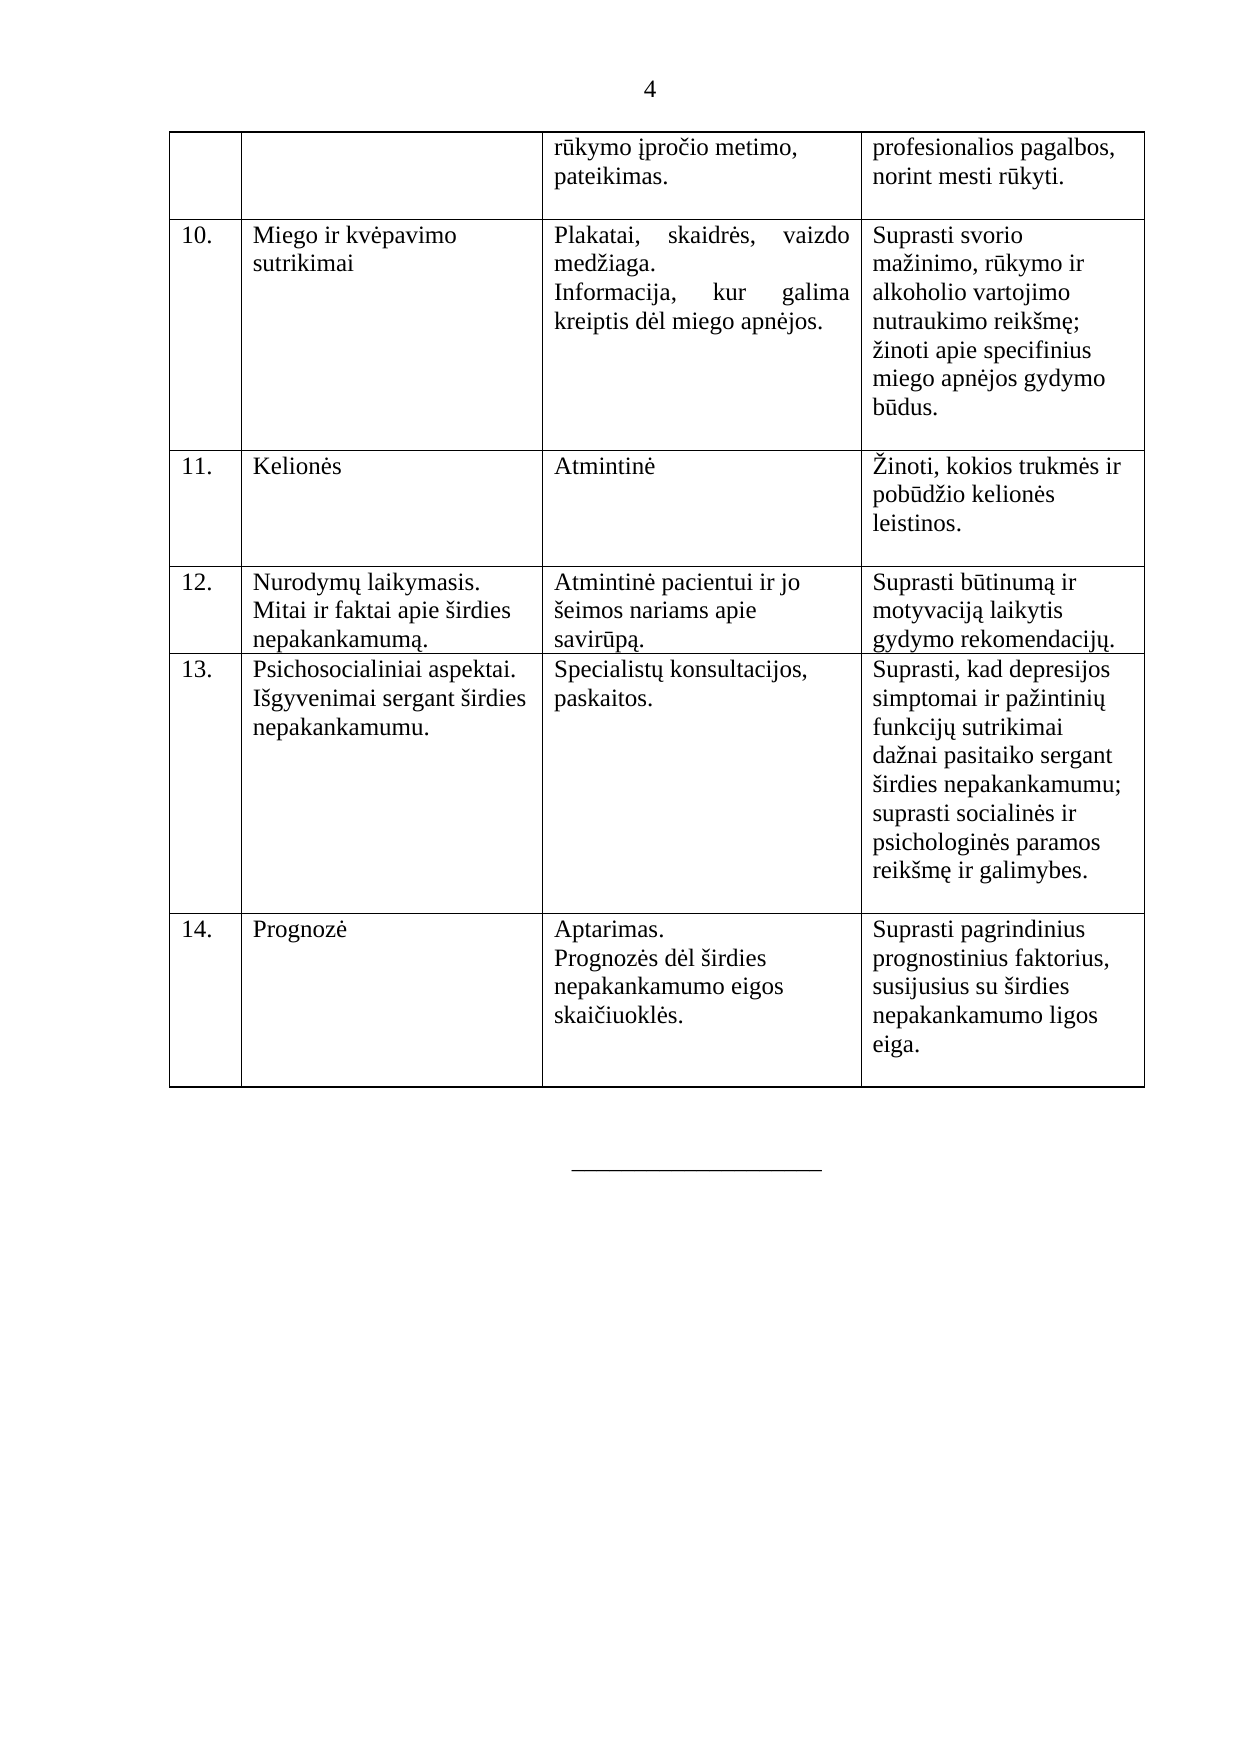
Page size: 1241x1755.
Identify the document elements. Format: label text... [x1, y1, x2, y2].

table_cell profesionalios pagalbos, norint mesti rūkyti. [862, 133, 1144, 219]
table_cell 12. [170, 567, 241, 653]
table_cell Suprasti svorio mažinimo, rūkymo ir alkoholio vartojimo nutraukimo reikšmę; žinoti apie specifinius miego apnėjos gydymo būdus. [862, 220, 1144, 450]
table_cell rūkymo įpročio metimo, pateikimas. [543, 133, 861, 219]
table_cell Atmintinė [543, 451, 861, 566]
table_cell Miego ir kvėpavimo sutrikimai [242, 220, 542, 450]
table_cell Specialistų konsultacijos, paskaitos. [543, 654, 861, 913]
table_cell [242, 133, 542, 219]
table_cell Psichosocialiniai aspektai. Išgyvenimai sergant širdies nepakankamumu. [242, 654, 542, 913]
table_cell Atmintinė pacientui ir jo šeimos nariams apie savirūpą. [543, 567, 861, 653]
table_cell 10. [170, 220, 241, 450]
table_cell Prognozė [242, 914, 542, 1086]
text ____________________ [215, 1145, 1122, 1174]
table_cell 14. [170, 914, 241, 1086]
table_cell Aptarimas. Prognozės dėl širdies nepakankamumo eigos skaičiuoklės. [543, 914, 861, 1086]
table_cell 11. [170, 451, 241, 566]
table_cell Suprasti būtinumą ir motyvaciją laikytis gydymo rekomendacijų. [862, 567, 1144, 653]
table_cell Žinoti, kokios trukmės ir pobūdžio kelionės leistinos. [862, 451, 1144, 566]
table_cell Kelionės [242, 451, 542, 566]
table_cell [170, 133, 241, 219]
table_cell Suprasti pagrindinius prognostinius faktorius, susijusius su širdies nepakankamumo ligos eiga. [862, 914, 1144, 1086]
table_cell Nurodymų laikymasis. Mitai ir faktai apie širdies nepakankamumą. [242, 567, 542, 653]
table_cell 13. [170, 654, 241, 913]
table_cell Suprasti, kad depresijos simptomai ir pažintinių funkcijų sutrikimai dažnai pasitaiko sergant širdies nepakankamumu; suprasti socialinės ir psichologinės paramos reikšmę ir galimybes. [862, 654, 1144, 913]
table_cell Plakatai, skaidrės, vaizdo medžiaga. Informacija, kur galima kreiptis dėl miego apnėjos. [543, 220, 861, 450]
